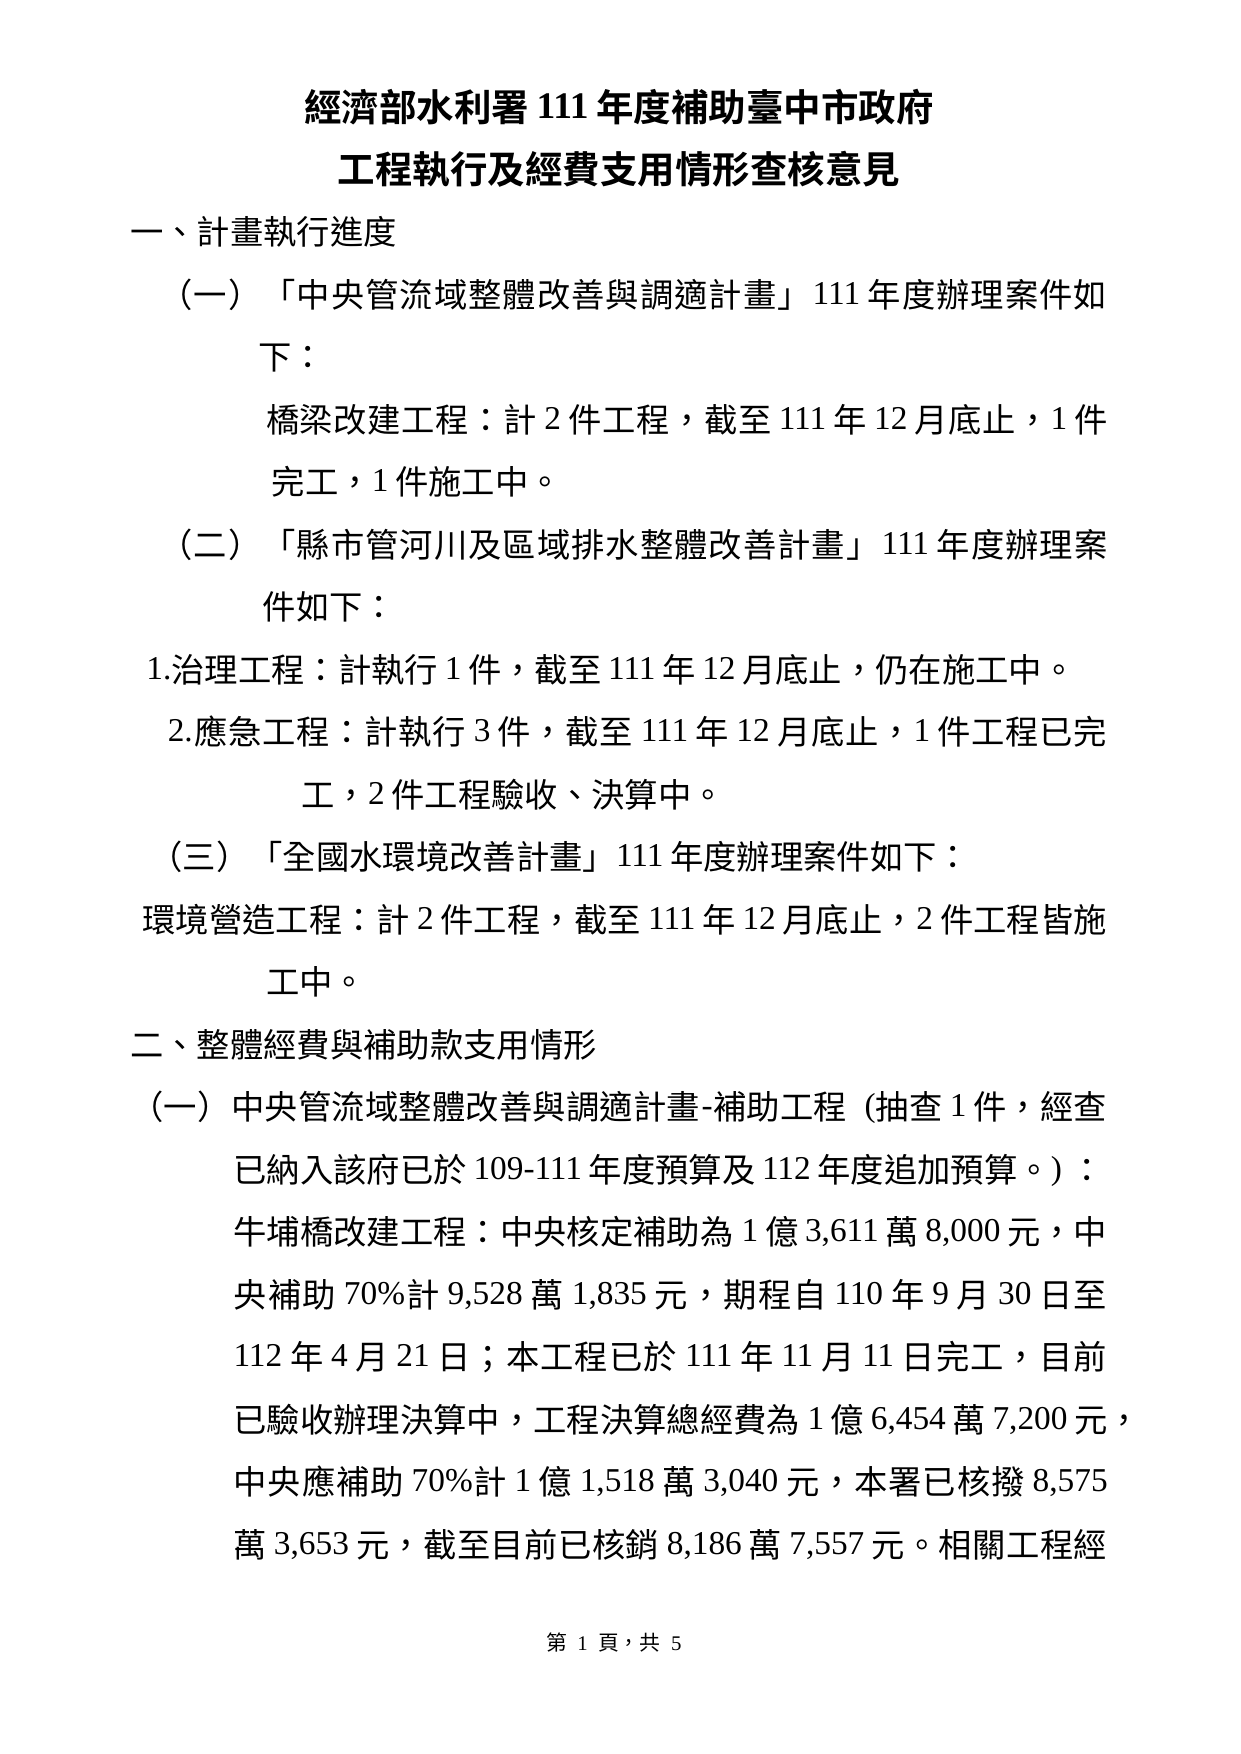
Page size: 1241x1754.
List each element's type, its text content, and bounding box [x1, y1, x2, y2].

text 環境營造工程：計2件工程，截至111年12月底止，2件工程皆施工中。 [6, 876, 1107, 1001]
text （二）「縣市管河川及區域排水整體改善計畫」111年度辦理案件如下： [130, 501, 1107, 626]
text 工程執行及經費支用情形查核意見 [130, 126, 1107, 188]
text 牛埔橋改建工程：中央核定補助為1億3,611萬8,000元，中央補助70%計9,528萬1,835元，期程自110年9月30日至112年4月21日；本工程已於111年11月11日完工，目前已驗收辦理決算中，工程決算總經費為1億6,454萬7,200元，中央應補助70%計1億1,518萬3,040元，本署已核撥8,575萬3,653元，截至目前已核銷8,186萬7,557元。相關工程經費已支付廠商1億175萬4,553元及規劃設計監造服務費364萬2,341元。本工程尚有尾款尚未向本署請撥，應請儘速辦理請撥及結案作業，另查有懲罰性違約金2,000元及營運剩餘物料折價收入172萬588元，應請依比例繳回。 [233, 1188, 1107, 1563]
text 2.應急工程：計執行3件，截至111年12月底止，1件工程已完工，2件工程驗收、決算中。 [59, 688, 1107, 813]
text 橋梁改建工程：計2件工程，截至111年12月底止，1件完工，1件施工中。 [266, 376, 1107, 501]
text 二、整體經費與補助款支用情形 [130, 1001, 1107, 1063]
text （一）「中央管流域整體改善與調適計畫」111年度辦理案件如下： [130, 251, 1107, 376]
text 1.治理工程：計執行1件，截至111年12月底止，仍在施工中。 [29, 626, 1107, 688]
text （一）中央管流域整體改善與調適計畫-補助工程 (抽查1件，經查已納入該府已於109-111年度預算及112年度追加預算。) ： [130, 1063, 1107, 1188]
text （三）「全國水環境改善計畫」111年度辦理案件如下： [124, 813, 1107, 876]
text 經濟部水利署111年度補助臺中市政府 [130, 63, 1107, 126]
text 一、計畫執行進度 [130, 188, 1107, 251]
